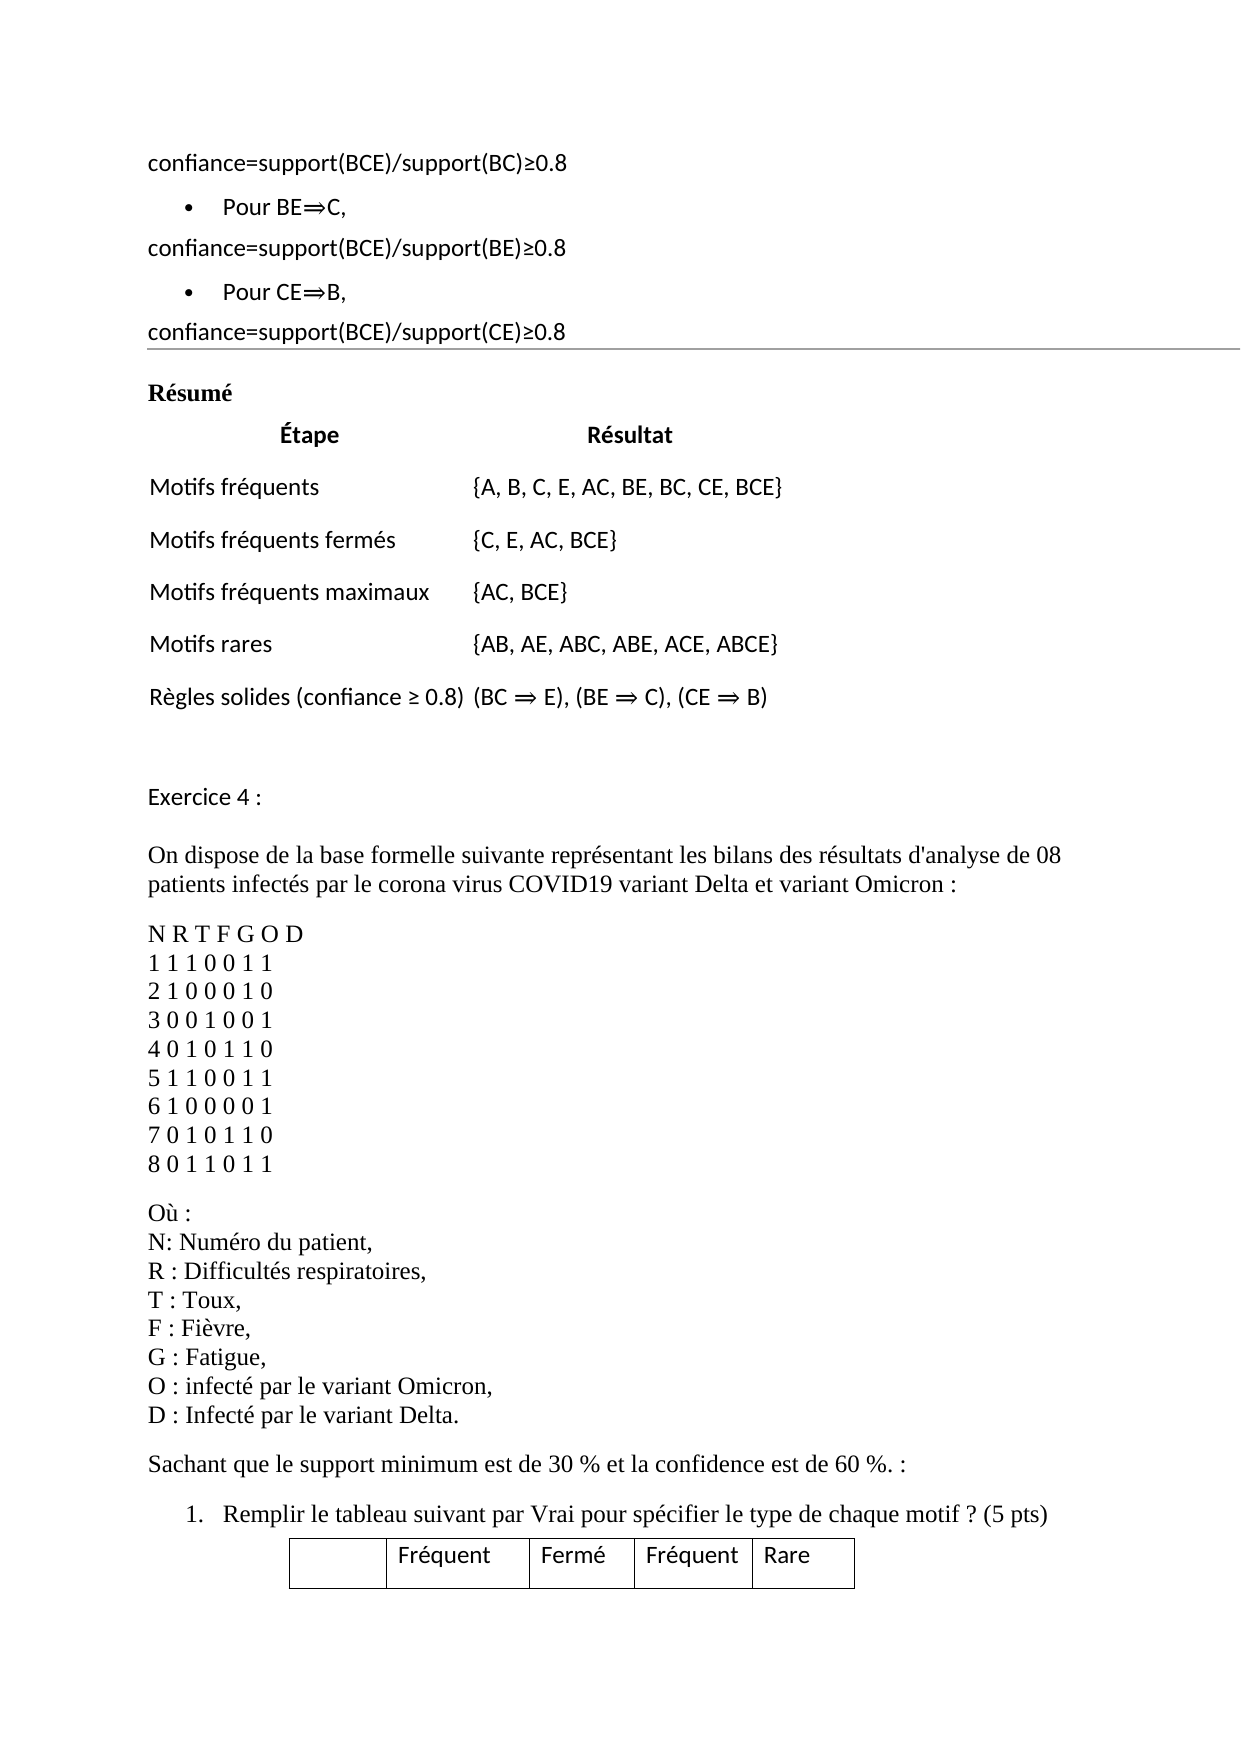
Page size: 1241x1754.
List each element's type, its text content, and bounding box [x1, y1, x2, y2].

text Sachant que le support minimum est de 30 % et la confidence est de 60 %. : [148, 1449, 1093, 1478]
table_header Fréquent [387, 1539, 529, 1588]
subtitle Résumé [148, 378, 1093, 407]
table_header Rare [753, 1539, 854, 1588]
table_cell Motifs rares [148, 627, 471, 679]
text Exercice 4 : [148, 781, 1093, 811]
table_cell {AC, BCE} [471, 575, 789, 627]
table_header Résultat [471, 418, 789, 470]
table_cell {AB, AE, ABC, ABE, ACE, ABCE} [471, 627, 789, 679]
text confiance=support(BCE)/support(BC)≥0.8 [148, 148, 1093, 178]
list Pour CE⇒B, [185, 275, 1093, 306]
table_header Étape [148, 418, 471, 470]
table_cell Motifs fréquents [148, 470, 471, 522]
text Où : N: Numéro du patient, R : Difficultés respiratoires, T : Toux, F : Fièvre, G : Fatigue, O : infecté par le variant Omicron, D : Infecté par le variant Delta. [148, 1198, 1093, 1428]
table_cell {C, E, AC, BCE} [471, 522, 789, 574]
text confiance=support(BCE)/support(BE)≥0.8 [148, 232, 1093, 263]
text N R T F G O D 1 1 1 0 0 1 1 2 1 0 0 0 1 0 3 0 0 1 0 0 1 4 0 1 0 1 1 0 5 1 1 0 0 1 1 6 1 0 0 0 0 1 7 0 1 0 1 1 0 8 0 1 1 0 1 1 [148, 919, 1093, 1178]
text confiance=support(BCE)/support(CE)≥0.8 [148, 317, 1093, 347]
table_cell Motifs fréquents fermés [148, 522, 471, 574]
list Pour BE⇒C, [185, 191, 1093, 222]
list Remplir le tableau suivant par Vrai pour spécifier le type de chaque motif ? (5 pts) [185, 1499, 1093, 1528]
table_cell {A, B, C, E, AC, BE, BC, CE, BCE} [471, 470, 789, 522]
table_cell Motifs fréquents maximaux [148, 575, 471, 627]
table_header [290, 1539, 386, 1588]
text On dispose de la base formelle suivante représentant les bilans des résultats d'analyse de 08 patients infectés par le corona virus COVID19 variant Delta et variant Omicron : [148, 841, 1093, 898]
table_cell (BC ⇒ E), (BE ⇒ C), (CE ⇒ B) [471, 679, 789, 732]
table_header Fermé [530, 1539, 634, 1588]
table_header Fréquent [635, 1539, 752, 1588]
table_cell Règles solides (confiance ≥ 0.8) [148, 679, 471, 732]
